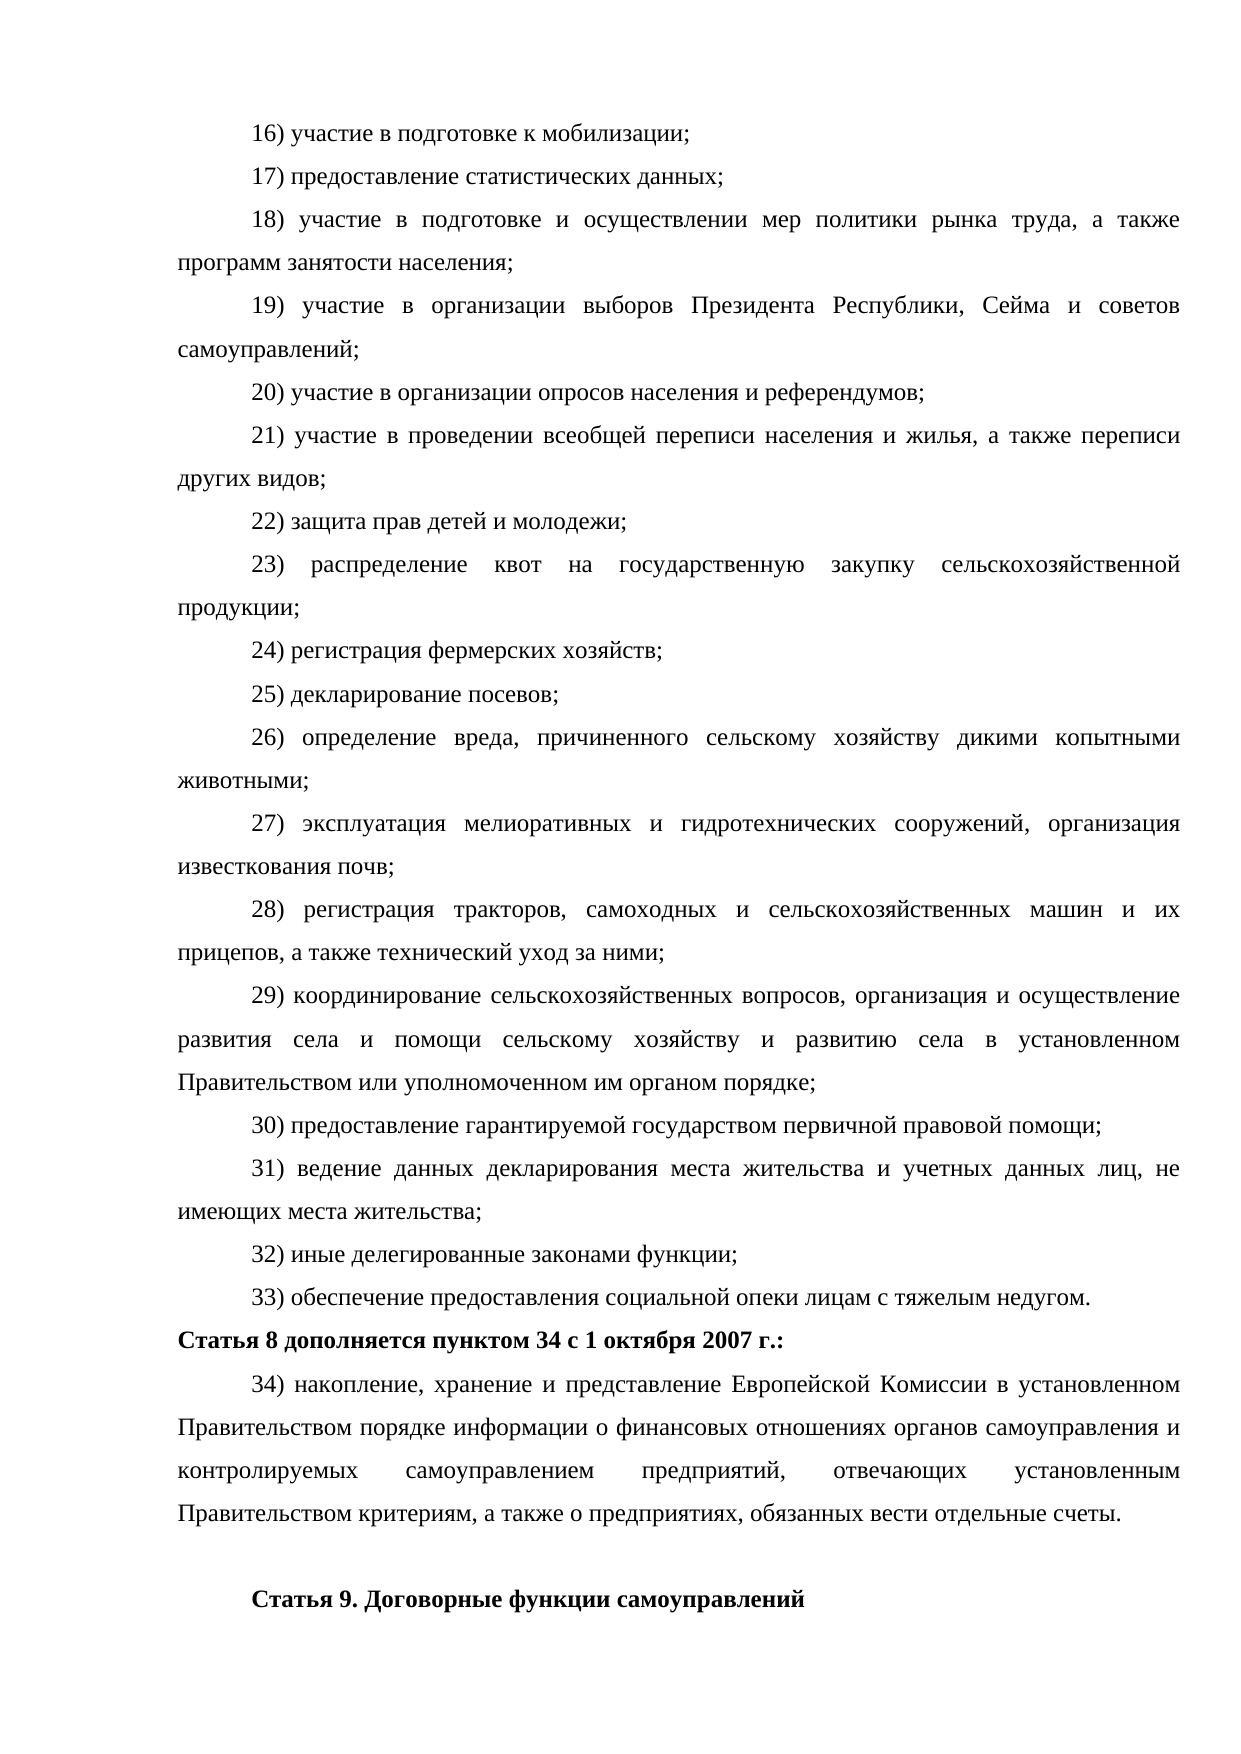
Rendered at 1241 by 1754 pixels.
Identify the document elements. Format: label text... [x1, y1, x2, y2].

text 19) участие в организации выборов Президента Республики, Сейма и советов самоуправлений; [177, 291, 1181, 362]
text 26) определение вреда, причиненного сельскому хозяйству дикими копытными животными; [177, 722, 1181, 794]
text 17) предоставление статистических данных; [177, 161, 1181, 190]
text 20) участие в организации опросов населения и референдумов; [177, 377, 1181, 406]
text 27) эксплуатация мелиоративных и гидротехнических сооружений, организация известкования почв; [177, 808, 1181, 880]
text 16) участие в подготовке к мобилизации; [177, 118, 1181, 147]
text 21) участие в проведении всеобщей переписи населения и жилья, а также переписи других видов; [177, 420, 1181, 492]
text 32) иные делегированные законами функции; [177, 1239, 1181, 1268]
text 31) ведение данных декларирования места жительства и учетных данных лиц, не имеющих места жительства; [177, 1153, 1181, 1225]
text 28) регистрация тракторов, самоходных и сельскохозяйственных машин и их прицепов, а также технический уход за ними; [177, 894, 1181, 966]
text 34) накопление, хранение и представление Европейской Комиссии в установленном Правительством порядке информации о финансовых отношениях органов самоуправления и контролируемых самоуправлением предприятий, отвечающих установленным Правительством критериям, а также о предприятиях, обязанных вести отдельные счеты. [177, 1369, 1181, 1527]
text Статья 9. Договорные функции самоуправлений [177, 1584, 1181, 1613]
text 30) предоставление гарантируемой государством первичной правовой помощи; [177, 1110, 1181, 1139]
text 22) защита прав детей и молодежи; [177, 506, 1181, 535]
text 29) координирование сельскохозяйственных вопросов, организация и осуществление развития села и помощи сельскому хозяйству и развитию села в установленном Правительством или уполномоченном им органом порядке; [177, 981, 1181, 1096]
text Статья 8 дополняется пунктом 34 с 1 октября 2007 г.: [177, 1326, 1181, 1354]
text 24) регистрация фермерских хозяйств; [177, 636, 1181, 664]
text 23) распределение квот на государственную закупку сельскохозяйственной продукции; [177, 549, 1181, 621]
text 25) декларирование посевов; [177, 679, 1181, 707]
text 33) обеспечение предоставления социальной опеки лицам с тяжелым недугом. [177, 1282, 1181, 1311]
text 18) участие в подготовке и осуществлении мер политики рынка труда, а также программ занятости населения; [177, 204, 1181, 276]
